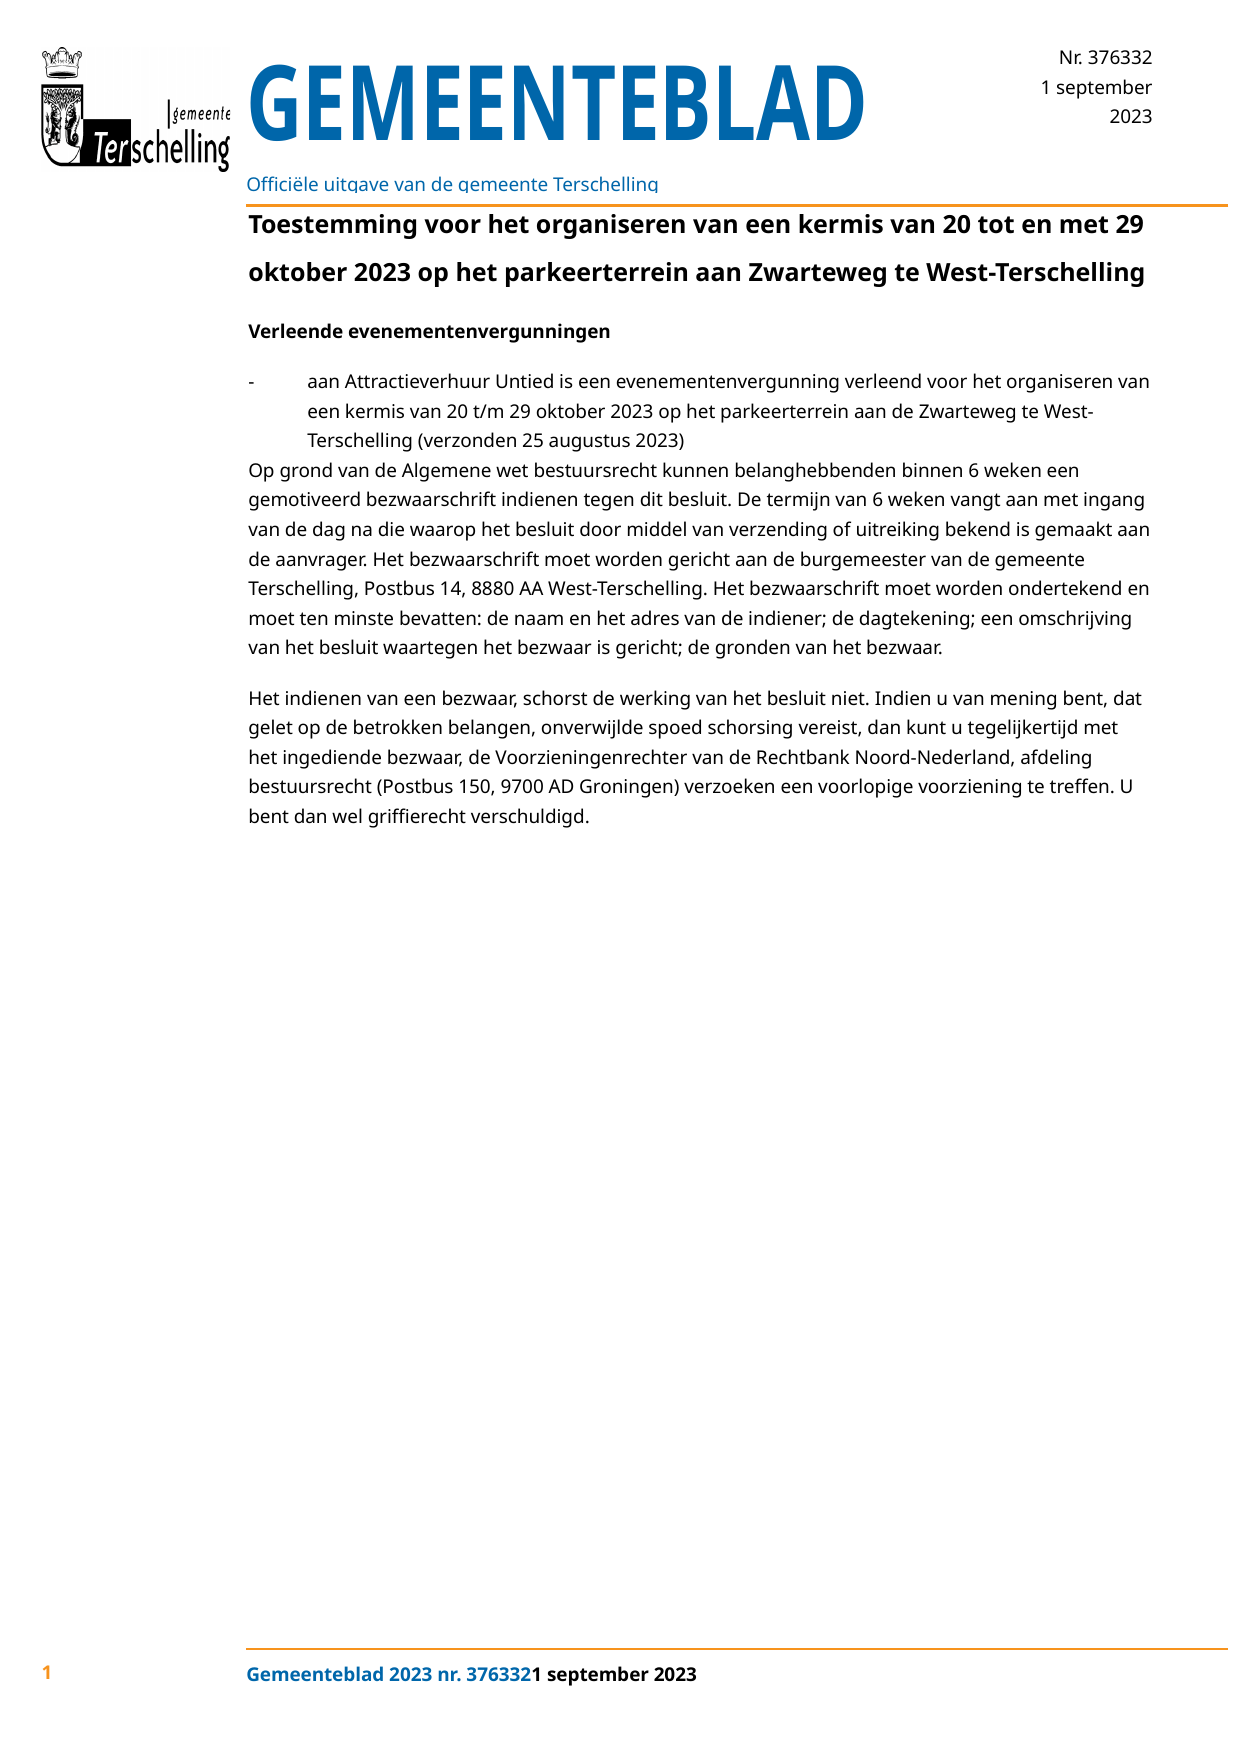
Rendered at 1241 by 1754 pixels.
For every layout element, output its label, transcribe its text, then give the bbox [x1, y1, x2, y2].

picture [41, 47, 231, 172]
text Verleende evenementenvergunningen [248, 318, 1152, 344]
text Op grond van de Algemene wet bestuursrecht kunnen belanghebbenden binnen 6 weken een gemotiveerd bezwaarschrift indienen tegen dit besluit. De termijn van 6 weken vangt aan met ingang van de dag na die waarop het besluit door middel van verzending of uitreiking bekend is gemaakt aan de aanvrager. Het bezwaarschrift moet worden gericht aan de burgemeester van de gemeente Terschelling, Postbus 14, 8880 AA West-Terschelling. Het bezwaarschrift moet worden ondertekend en moet ten minste bevatten: de naam en het adres van de indiener; de dagtekening; een omschrijving van het besluit waartegen het bezwaar is gericht; de gronden van het bezwaar. [248, 457, 1152, 660]
list aan Attractieverhuur Untied is een evenementenvergunning verleend voor het organiseren van een kermis van 20 t/m 29 oktober 2023 op het parkeerterrein aan de Zwarteweg te West-Terschelling (verzonden 25 augustus 2023) [248, 368, 1152, 453]
text Het indienen van een bezwaar, schorst de werking van het besluit niet. Indien u van mening bent, dat gelet op de betrokken belangen, onverwijlde spoed schorsing vereist, dan kunt u tegelijkertijd met het ingediende bezwaar, de Voorzieningenrechter van de Rechtbank Noord-Nederland, afdeling bestuursrecht (Postbus 150, 9700 AD Groningen) verzoeken een voorlopige voorziening te treffen. U bent dan wel griffierecht verschuldigd. [248, 685, 1152, 829]
text Toestemming voor het organiseren van een kermis van 20 tot en met 29 oktober 2023 op het parkeerterrein aan Zwarteweg te West-Terschelling [248, 207, 1152, 288]
